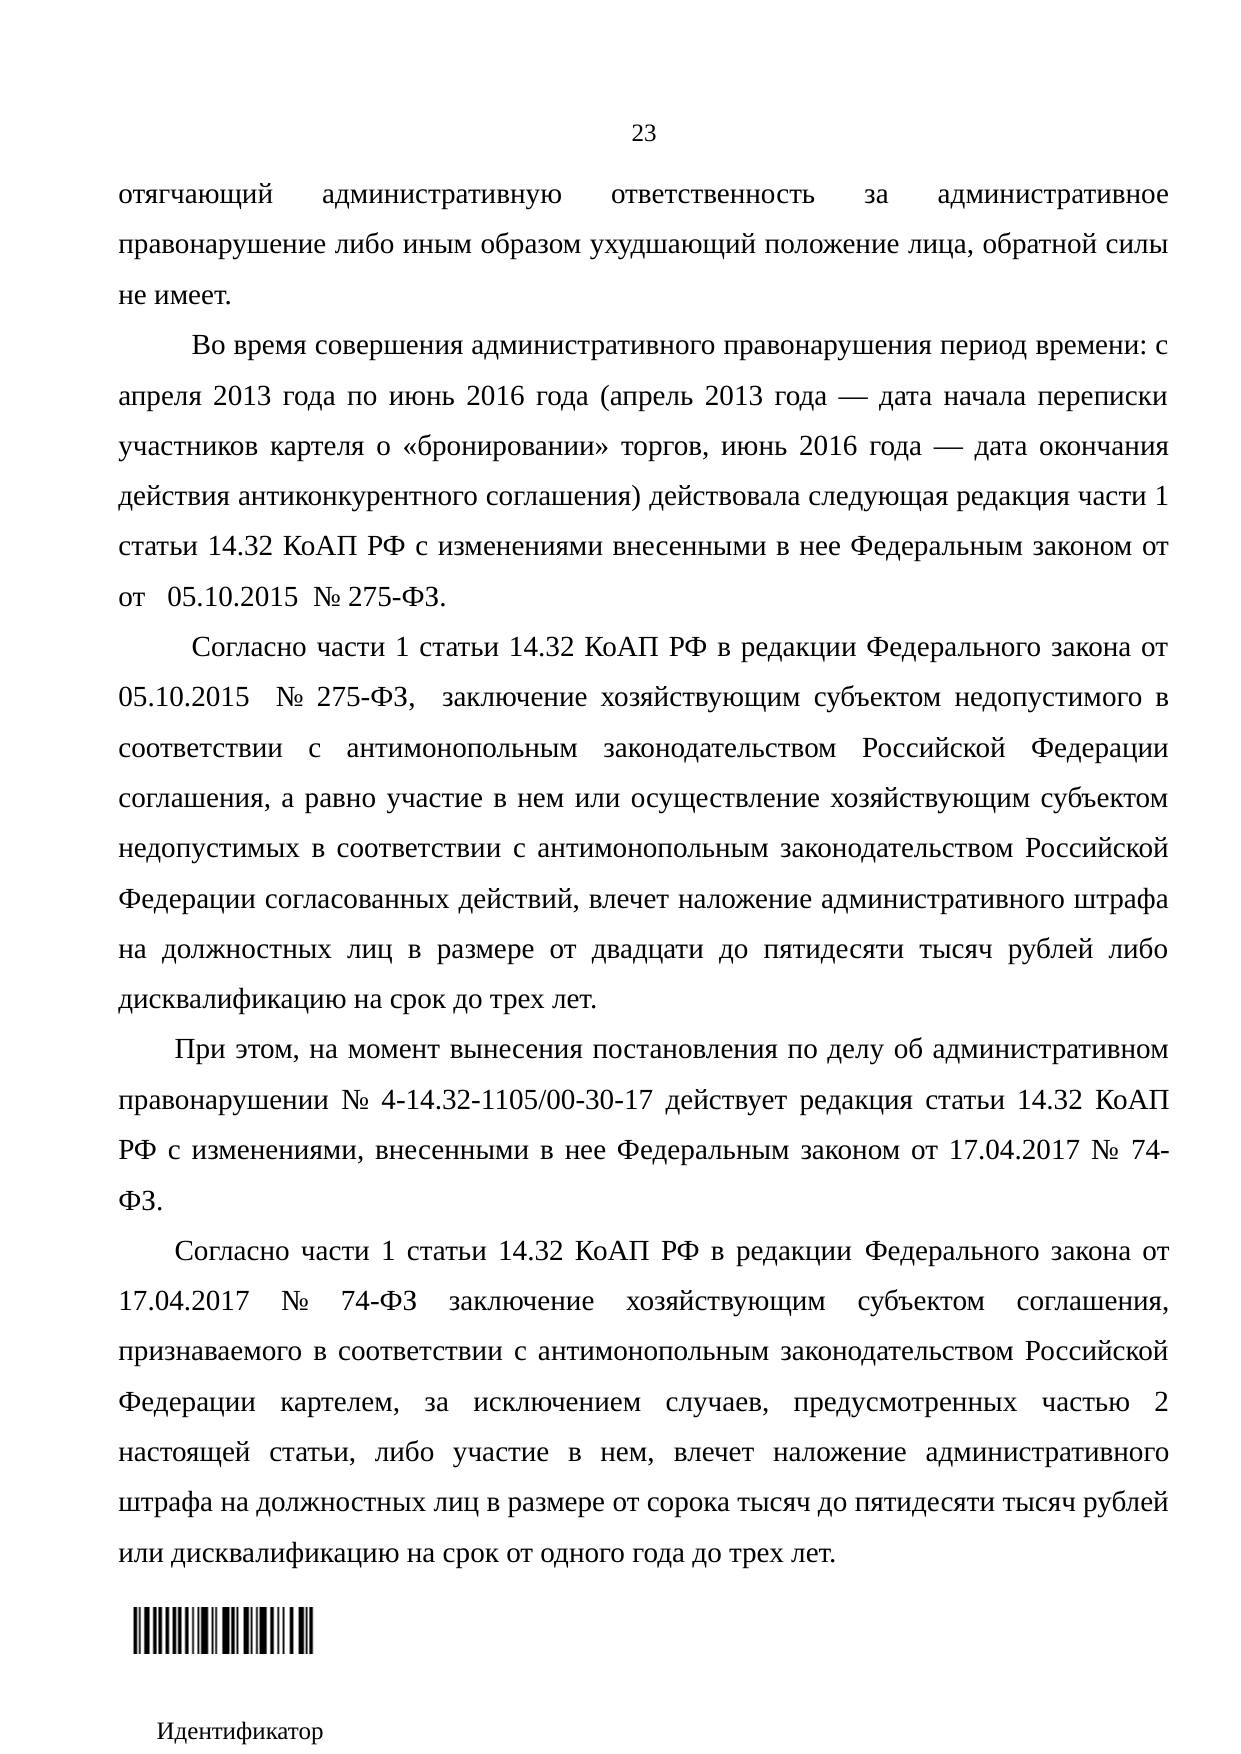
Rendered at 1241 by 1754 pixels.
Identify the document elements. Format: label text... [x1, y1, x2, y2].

picture [118, 1607, 331, 1654]
text Согласно части 1 статьи 14.32 КоАП РФ в редакции Федерального закона от 17.04.2017 № 74-ФЗ заключение хозяйствующим субъектом соглашения, признаваемого в соответствии с антимонопольным законодательством Российской Федерации картелем, за исключением случаев, предусмотренных частью 2 настоящей статьи, либо участие в нем, влечет наложение административного штрафа на должностных лиц в размере от сорока тысяч до пятидесяти тысяч рублей или дисквалификацию на срок от одного года до трех лет. [118, 1233, 1170, 1568]
text При этом, на момент вынесения постановления по делу об административном правонарушении № 4-14.32-1105/00-30-17 действует редакция статьи 14.32 КоАП РФ с изменениями, внесенными в нее Федеральным законом от 17.04.2017 № 74-ФЗ. [118, 1032, 1170, 1216]
text Согласно части 1 статьи 14.32 КоАП РФ в редакции Федерального закона от 05.10.2015 № 275-ФЗ, заключение хозяйствующим субъектом недопустимого в соответствии с антимонопольным законодательством Российской Федерации соглашения, а равно участие в нем или осуществление хозяйствующим субъектом недопустимых в соответствии с антимонопольным законодательством Российской Федерации согласованных действий, влечет наложение административного штрафа на должностных лиц в размере от двадцати до пятидесяти тысяч рублей либо дисквалификацию на срок до трех лет. [118, 629, 1170, 1015]
text Во время совершения административного правонарушения период времени: с апреля 2013 года по июнь 2016 года (апрель 2013 года — дата начала переписки участников картеля о «бронировании» торгов, июнь 2016 года — дата окончания действия антиконкурентного соглашения) действовала следующая редакция части 1 статьи 14.32 КоАП РФ с изменениями внесенными в нее Федеральным законом от от 05.10.2015 № 275-ФЗ. [118, 327, 1170, 612]
text отягчающий административную ответственность за административное правонарушение либо иным образом ухудшающий положение лица, обратной силы не имеет. [118, 176, 1170, 311]
